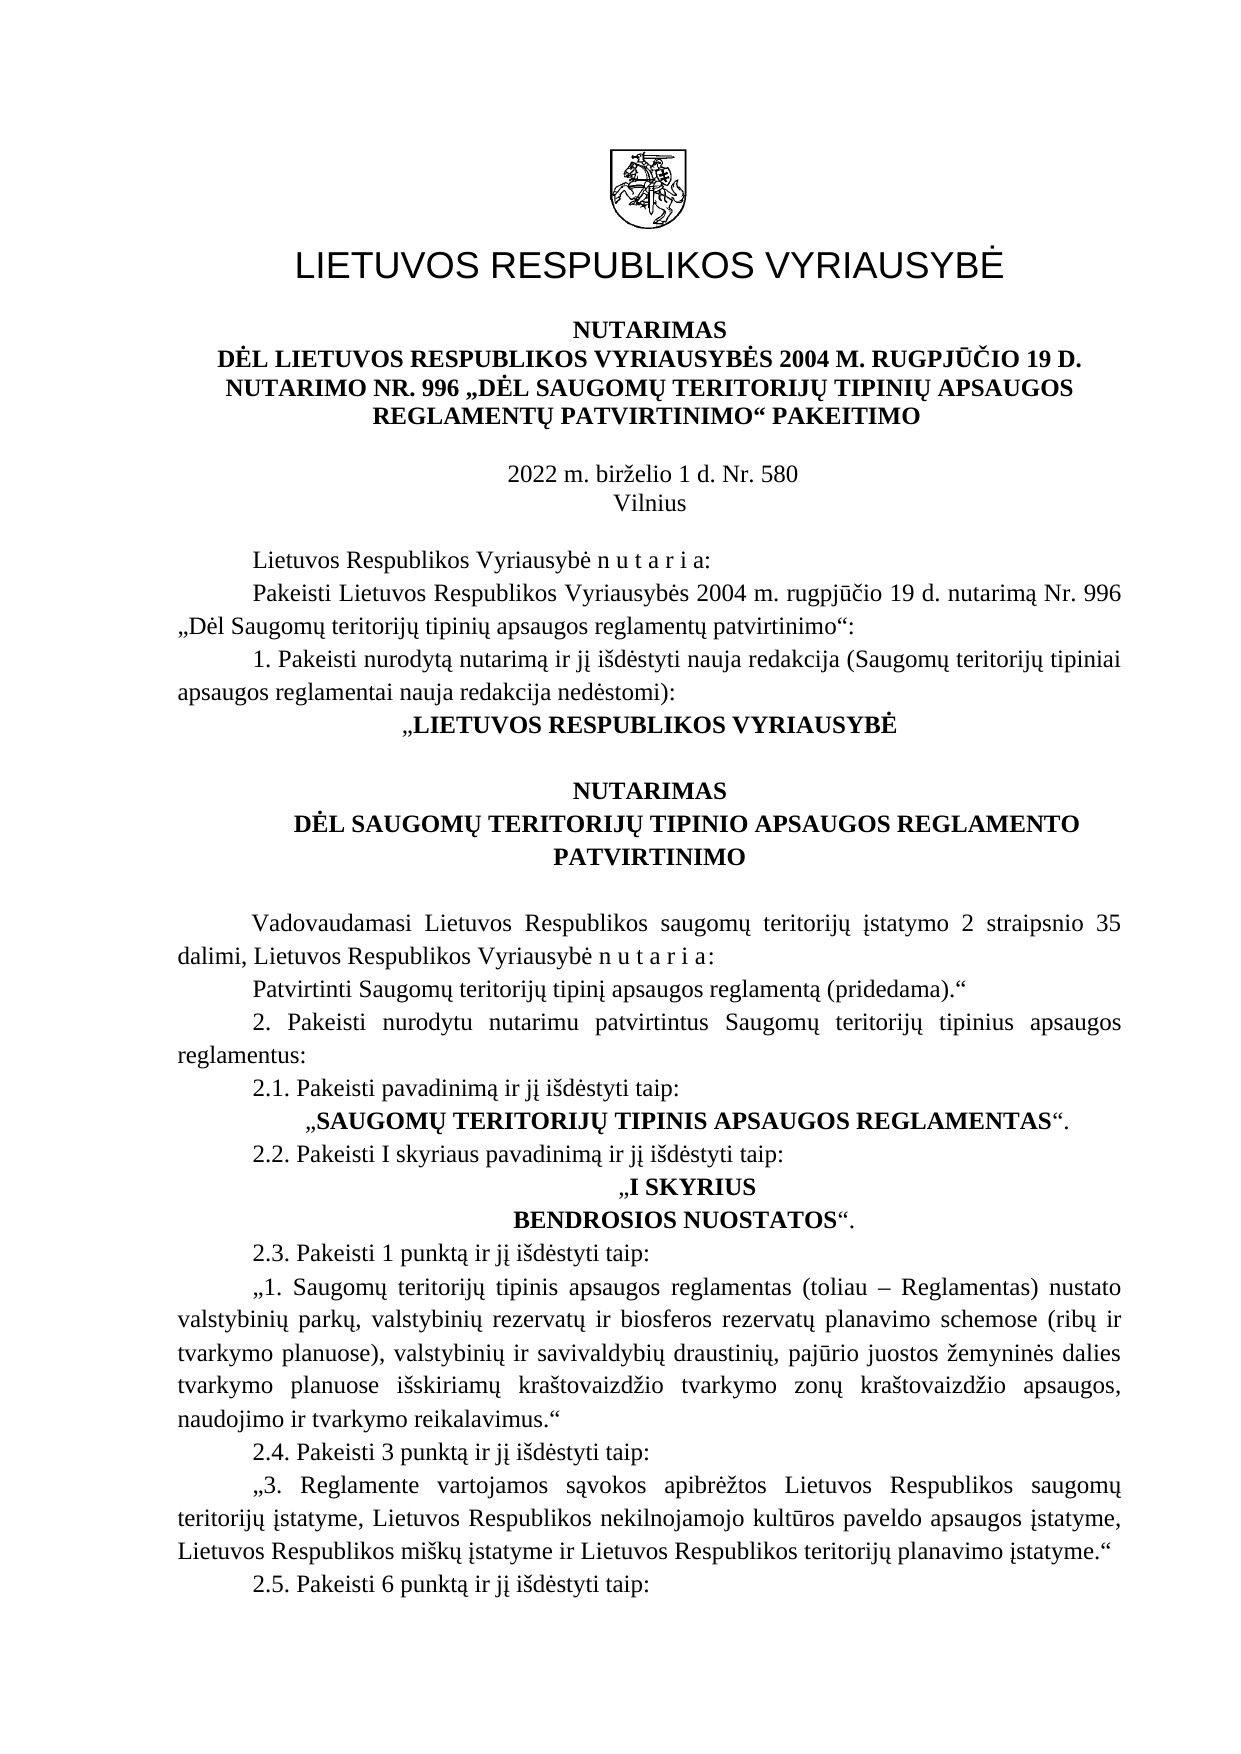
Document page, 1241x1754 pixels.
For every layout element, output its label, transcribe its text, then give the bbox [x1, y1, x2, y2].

text 1. Pakeisti nurodytą nutarimą ir jį išdėstyti nauja redakcija (Saugomų teritorijų tipiniai apsaugos reglamentai nauja redakcija nedėstomi): [177, 644, 1122, 706]
text „Lietuvos Respublikos Vyriausybė [177, 710, 1122, 739]
text „3. Reglamente vartojamos sąvokos apibrėžtos Lietuvos Respublikos saugomų teritorijų įstatyme, Lietuvos Respublikos nekilnojamojo kultūros paveldo apsaugos įstatyme, Lietuvos Respublikos miškų įstatyme ir Lietuvos Respublikos teritorijų planavimo įstatyme.“ [177, 1470, 1122, 1564]
text 2.3. Pakeisti 1 punktą ir jį išdėstyti taip: [177, 1238, 1122, 1267]
text Vilnius [177, 488, 1122, 516]
text Vadovaudamasi Lietuvos Respublikos saugomų teritorijų įstatymo 2 straipsnio 35 dalimi, Lietuvos Respublikos Vyriausybė nutaria: [177, 908, 1122, 970]
text 2.1. Pakeisti pavadinimą ir jį išdėstyti taip: [177, 1073, 1122, 1102]
text 2.4. Pakeisti 3 punktą ir jį išdėstyti taip: [177, 1437, 1122, 1465]
text nutarimas [177, 315, 1122, 344]
text 2022 m. birželio 1 d. Nr. 580 [177, 459, 1122, 488]
text „1. Saugomų teritorijų tipinis apsaugos reglamentas (toliau – Reglamentas) nustato valstybinių parkų, valstybinių rezervatų ir biosferos rezervatų planavimo schemose (ribų ir tvarkymo planuose), valstybinių ir savivaldybių draustinių, pajūrio juostos žemyninės dalies tvarkymo planuose išskiriamų kraštovaizdžio tvarkymo zonų kraštovaizdžio apsaugos, naudojimo ir tvarkymo reikalavimus.“ [177, 1272, 1122, 1432]
text BENDROSIOS NUOSTATOS“. [177, 1206, 1122, 1234]
text Lietuvos Respublikos Vyriausybė [177, 243, 1122, 286]
text „saugomų teritorijų tipinis apsaugos reglamentAS“. [177, 1106, 1122, 1135]
text Patvirtinti Saugomų teritorijų tipinį apsaugos reglamentą (pridedama).“ [177, 974, 1122, 1003]
text „I SKYRIUS [177, 1172, 1122, 1201]
text Pakeisti Lietuvos Respublikos Vyriausybės 2004 m. rugpjūčio 19 d. nutarimą Nr. 996 „Dėl Saugomų teritorijų tipinių apsaugos reglamentų patvirtinimo“: [177, 578, 1122, 640]
text dėl saugomų teritorijų tipiniO apsaugos reglamentO patvirtinimo [177, 809, 1122, 871]
text 2. Pakeisti nurodytu nutarimu patvirtintus Saugomų teritorijų tipinius apsaugos reglamentus: [177, 1007, 1122, 1069]
text 2.5. Pakeisti 6 punktą ir jį išdėstyti taip: [177, 1569, 1122, 1597]
text DĖL Lietuvos respublikos vyriausybės 2004 m. rugpjūčio 19 d. nutarimo nr. 996 „dėl saugomų teritorijų tipinių apsaugos reglamentų patvirtinimo“ pakeitimo [177, 344, 1122, 430]
text Lietuvos Respublikos Vyriausybė n u t a r i a: [177, 545, 1122, 574]
text nutarimas [177, 776, 1122, 805]
text 2.2. Pakeisti I skyriaus pavadinimą ir jį išdėstyti taip: [177, 1139, 1122, 1168]
